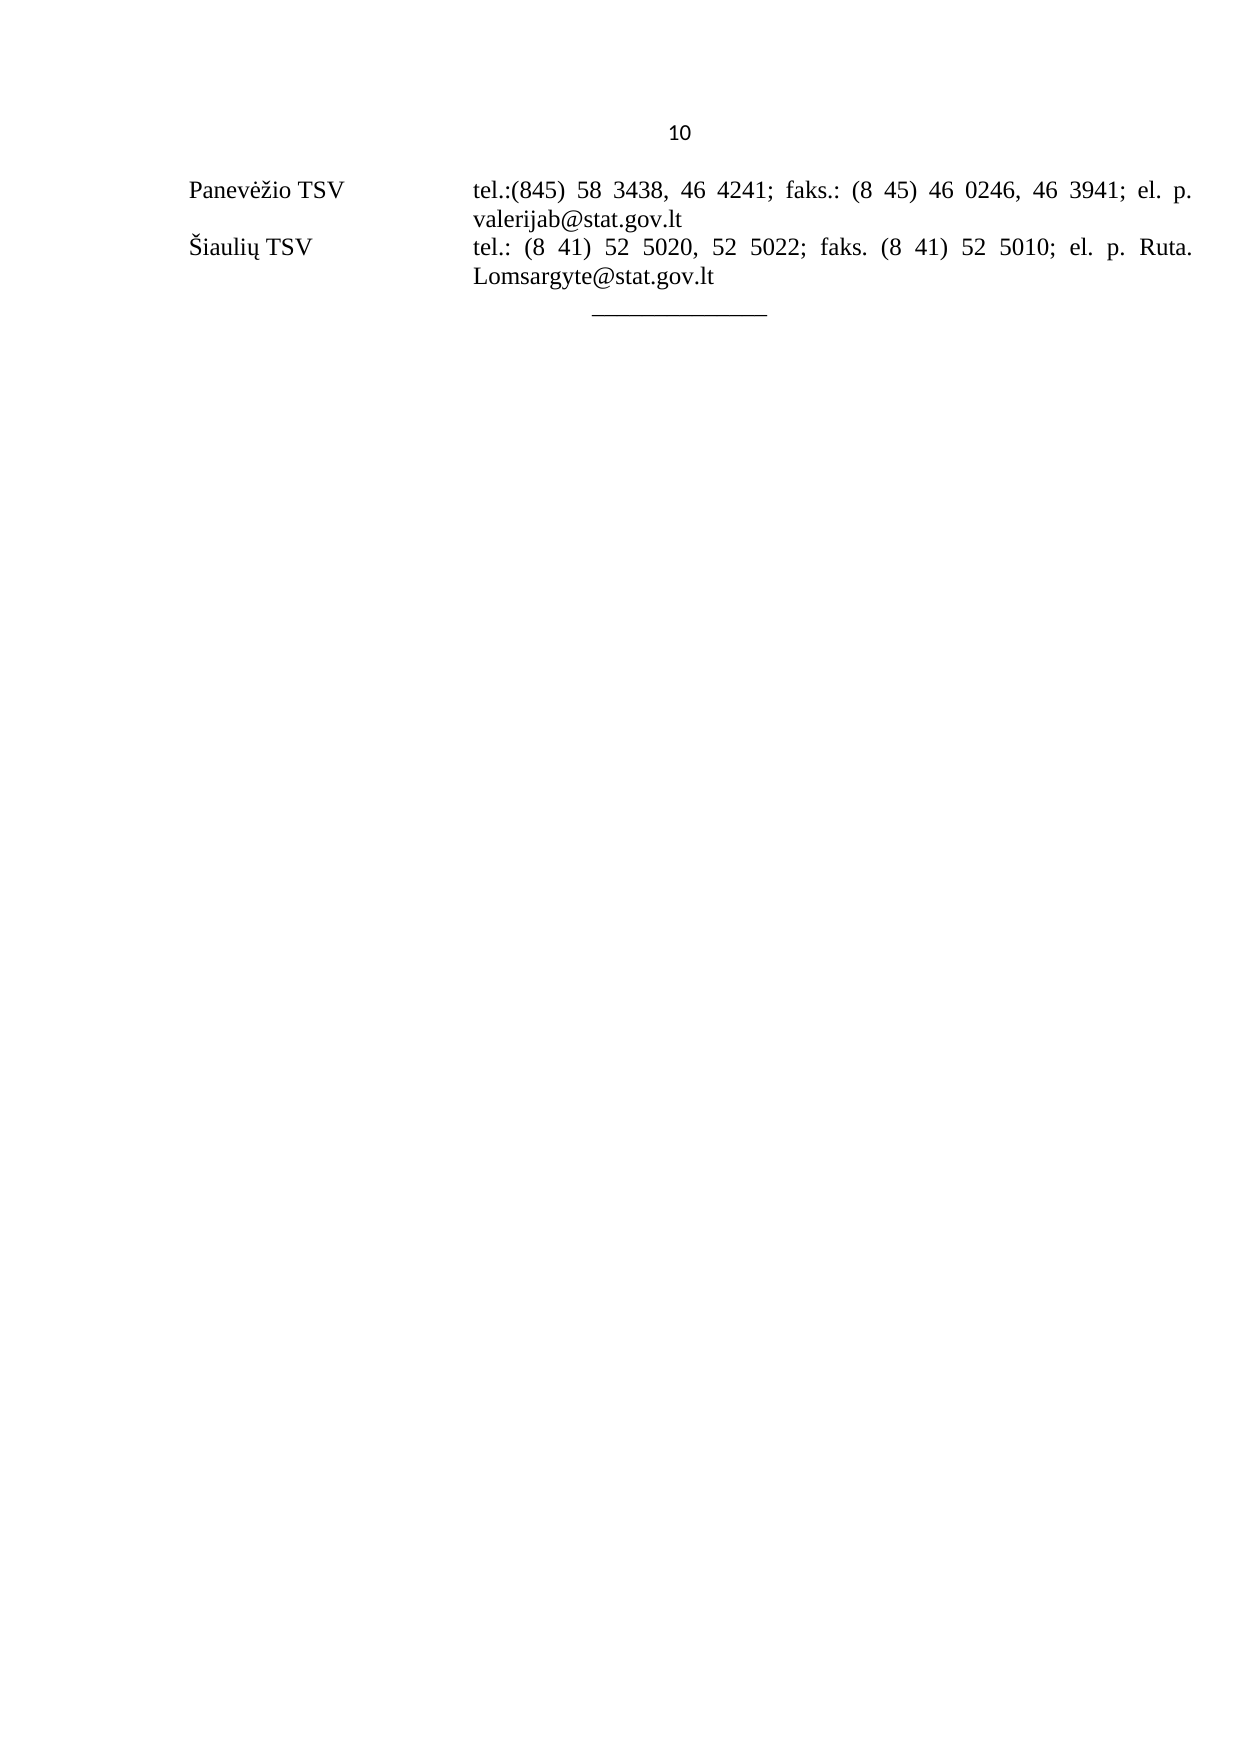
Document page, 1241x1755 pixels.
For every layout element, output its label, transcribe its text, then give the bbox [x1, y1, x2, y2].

table_cell Šiaulių TSV [177, 233, 462, 290]
table_cell Panevėžio TSV [177, 175, 462, 232]
text ______________ [177, 290, 1181, 319]
table_cell tel.: (8 41) 52 5020, 52 5022; faks. (8 41) 52 5010; el. p. Ruta. Lomsargyte@stat.gov.lt [462, 233, 1204, 290]
table_cell tel.:(845) 58 3438, 46 4241; faks.: (8 45) 46 0246, 46 3941; el. p. valerijab@stat.gov.lt [462, 175, 1204, 232]
